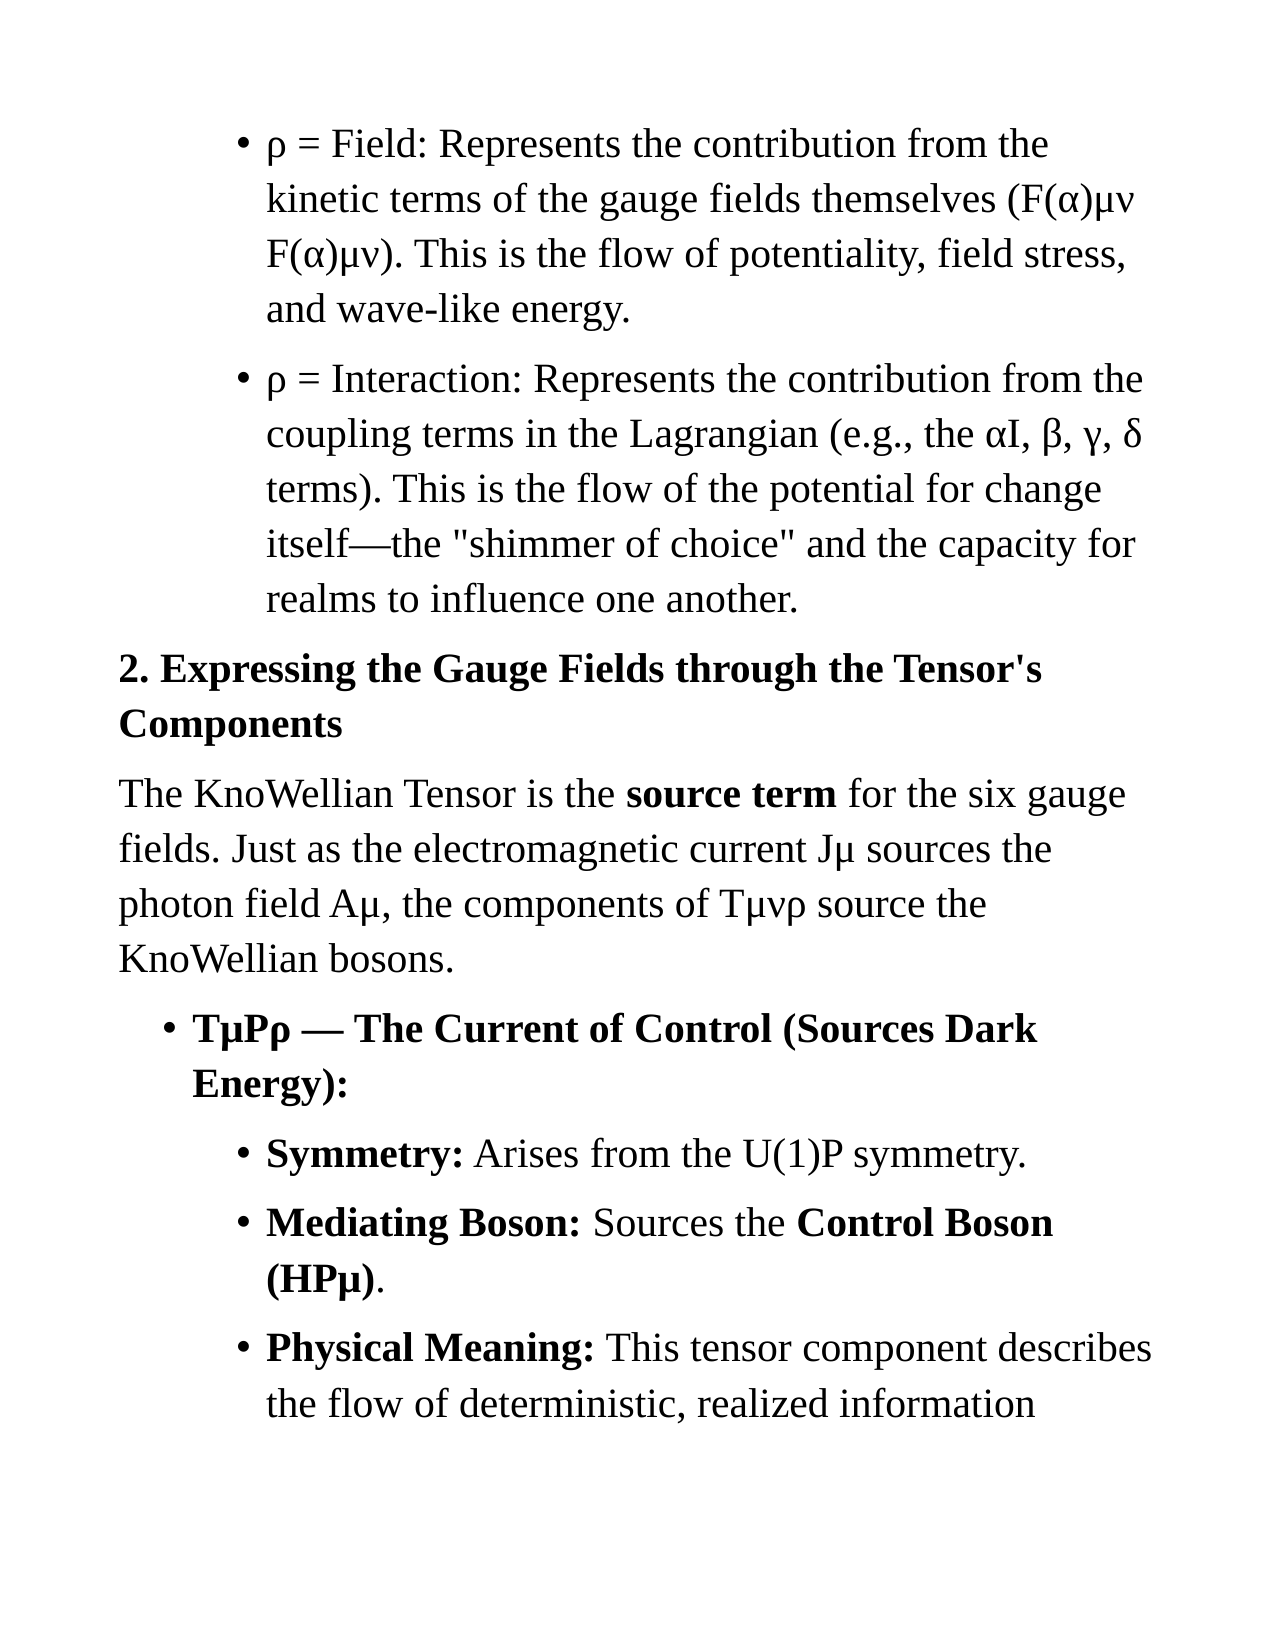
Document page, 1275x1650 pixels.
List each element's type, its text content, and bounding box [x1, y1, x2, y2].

subtitle 2. Expressing the Gauge Fields through the Tensor's Components [118, 643, 1157, 746]
list Physical Meaning: This tensor component describes the flow of deterministic, realized information [236, 1323, 1157, 1426]
list TμPρ — The Current of Control (Sources Dark Energy): [162, 1003, 1157, 1106]
list ρ = Interaction: Represents the contribution from the coupling terms in the Lagrangian (e.g., the αI, β, γ, δ terms). This is the flow of the potential for change itself—the "shimmer of choice" and the capacity for realms to influence one another. [236, 353, 1157, 622]
list Mediating Boson: Sources the Control Boson (HPμ). [236, 1198, 1157, 1301]
list Symmetry: Arises from the U(1)P symmetry. [236, 1128, 1157, 1176]
list ρ = Field: Represents the contribution from the kinetic terms of the gauge fields themselves (F(α)μν F(α)μν). This is the flow of potentiality, field stress, and wave-like energy. [236, 118, 1157, 331]
text The KnoWellian Tensor is the source term for the six gauge fields. Just as the electromagnetic current Jμ sources the photon field Aμ, the components of Tμνρ source the KnoWellian bosons. [118, 768, 1157, 981]
